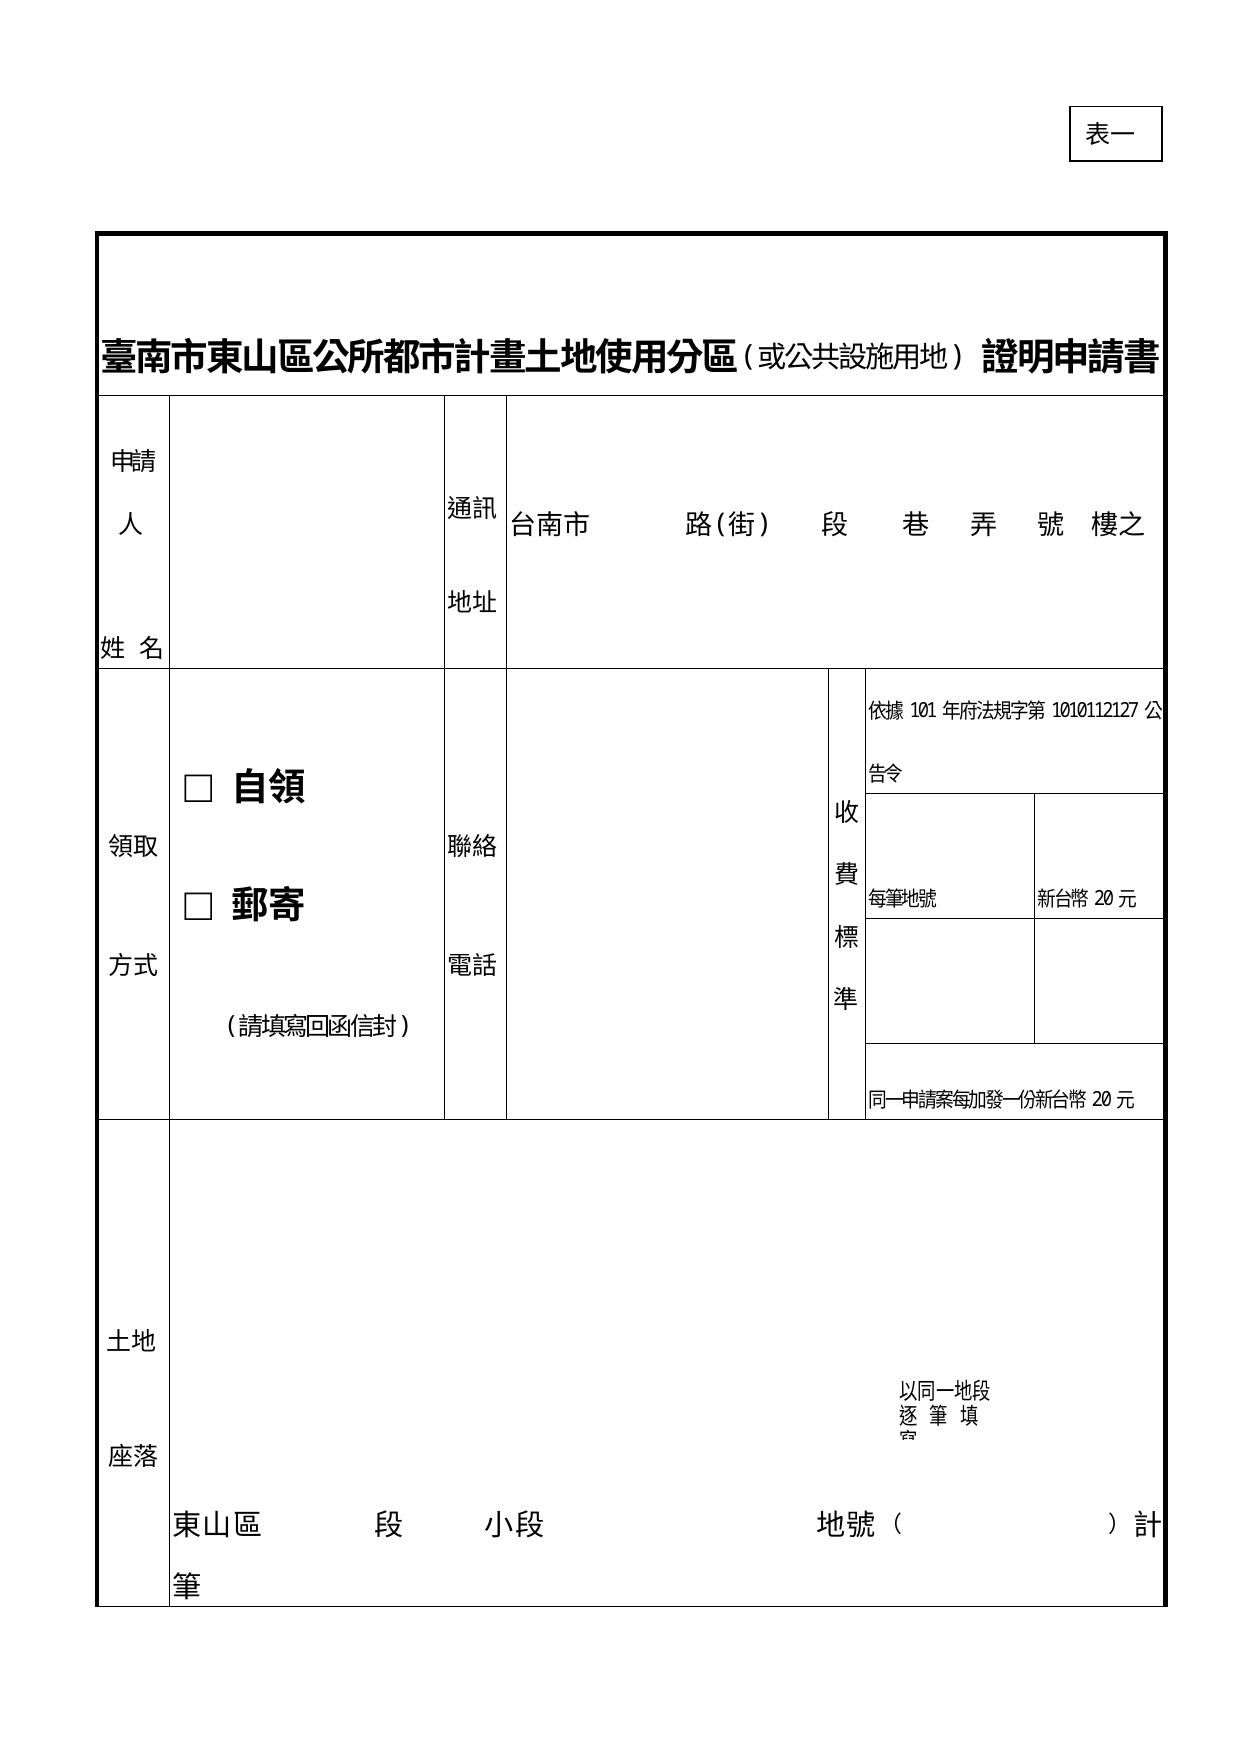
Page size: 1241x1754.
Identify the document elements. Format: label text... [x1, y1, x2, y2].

table_cell 新台幣20元 [1035, 794, 1163, 918]
table_cell 東山區 段 小段 地號（ ）計 筆 [170, 1120, 1163, 1606]
table_cell 申請人 姓 名 [99, 396, 169, 667]
table_cell 台南市 路(街) 段 巷 弄 號 樓之 [507, 396, 1163, 667]
table_cell 每筆地號 [866, 794, 1034, 918]
table_cell [866, 919, 1034, 1043]
table_cell 聯絡 電話 [445, 669, 506, 1119]
table_cell 自領 郵寄 (請填寫回函信封) [170, 669, 444, 1119]
table_cell [170, 396, 444, 667]
table_cell 收費標準 [829, 669, 865, 1119]
table_cell 依據101年府法規字第1010112127公告令 [866, 669, 1163, 793]
table_cell 通訊 地址 [445, 396, 506, 667]
table_header 臺南市東山區公所都市計畫土地使用分區(或公共設施用地) 證明申請書 [99, 236, 1163, 395]
text 表一 [1086, 115, 1146, 151]
table_cell [507, 669, 828, 1119]
table_cell [1035, 919, 1163, 1043]
table_cell 土地 座落 [99, 1120, 169, 1606]
table_cell 同一申請案每加發一份新台幣20元 [866, 1044, 1163, 1119]
table_cell 領取 方式 [99, 669, 169, 1119]
